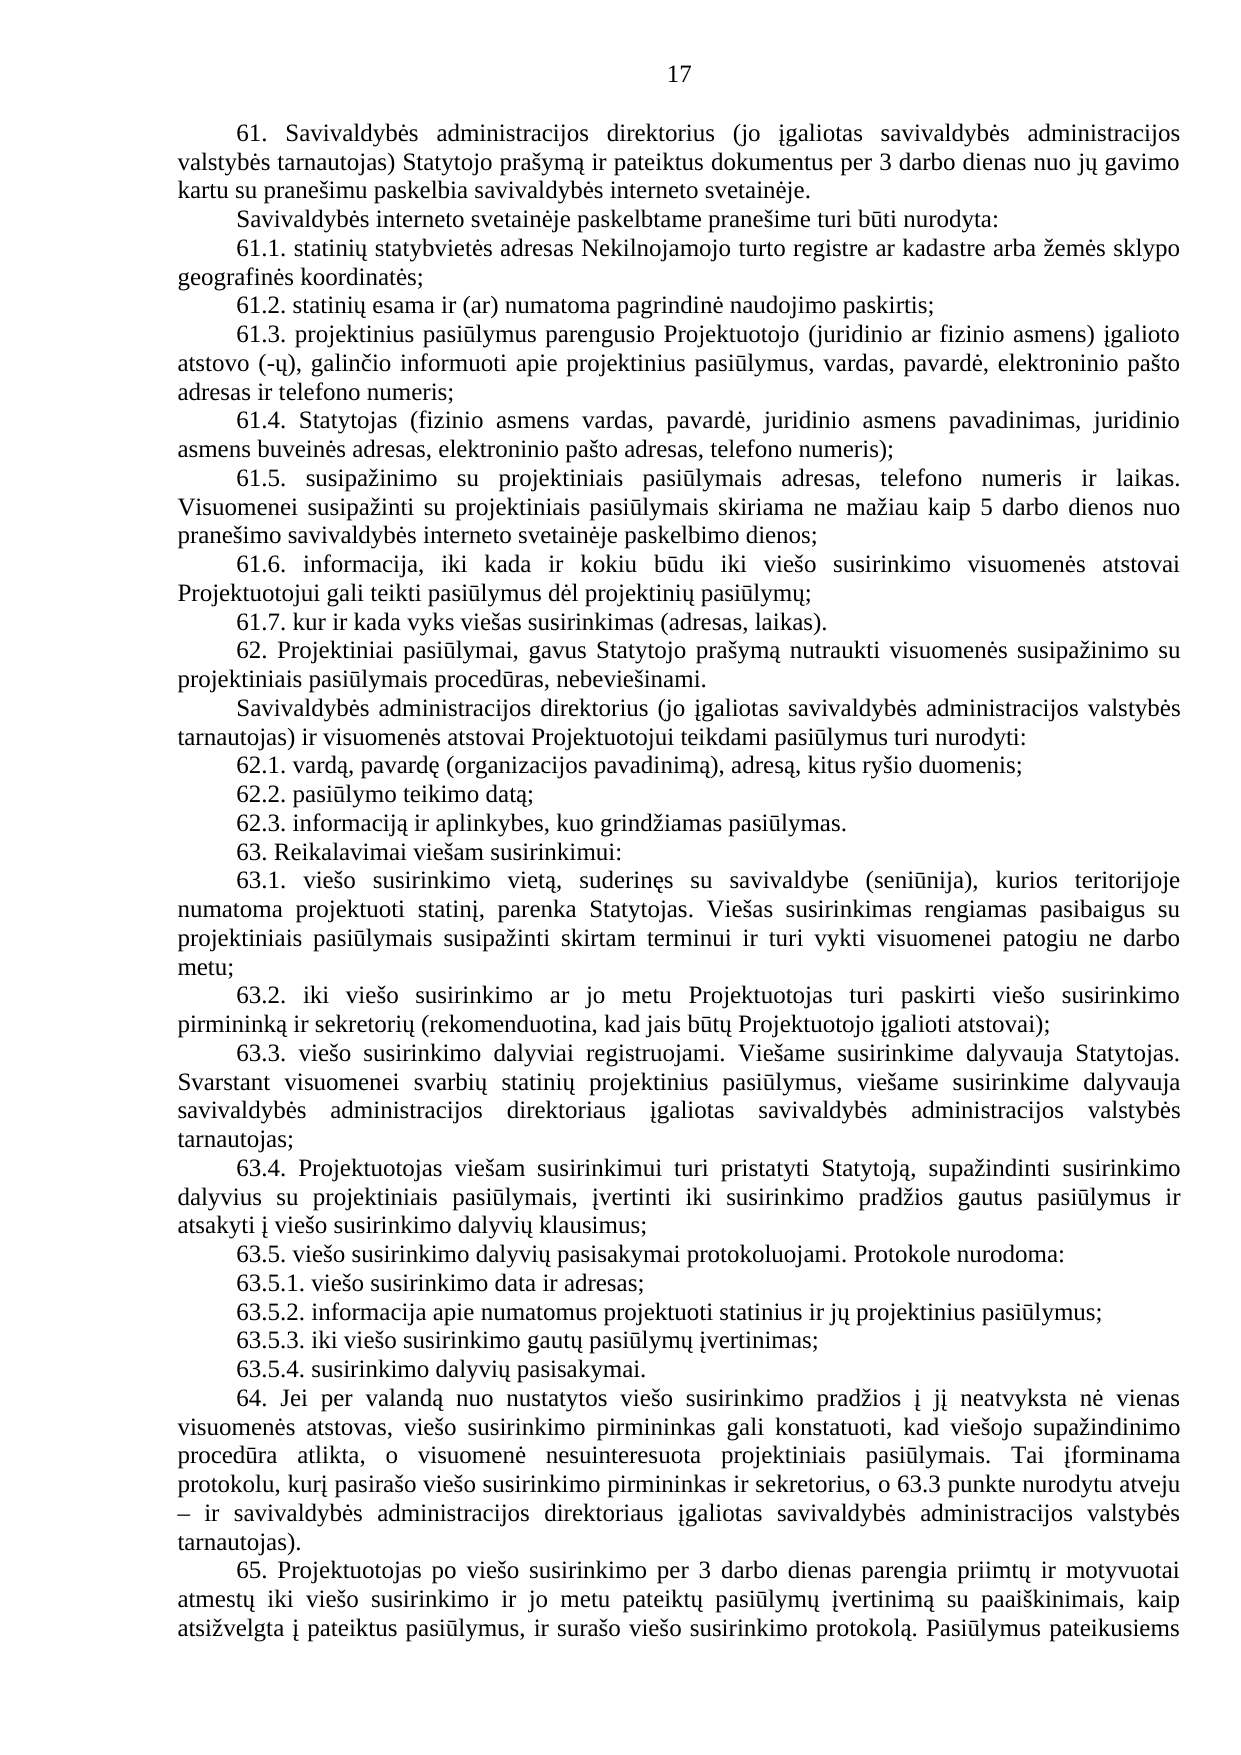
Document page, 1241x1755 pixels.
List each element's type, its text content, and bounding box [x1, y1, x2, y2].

text 62.2. pasiūlymo teikimo datą; [177, 779, 1181, 808]
text 61.4. Statytojas (fizinio asmens vardas, pavardė, juridinio asmens pavadinimas, juridinio asmens buveinės adresas, elektroninio pašto adresas, telefono numeris); [177, 406, 1181, 463]
text 63.5.2. informacija apie numatomus projektuoti statinius ir jų projektinius pasiūlymus; [177, 1297, 1181, 1326]
text 61.7. kur ir kada vyks viešas susirinkimas (adresas, laikas). [177, 607, 1181, 636]
text 61.1. statinių statybvietės adresas Nekilnojamojo turto registre ar kadastre arba žemės sklypo geografinės koordinatės; [177, 233, 1181, 291]
text 62.3. informaciją ir aplinkybes, kuo grindžiamas pasiūlymas. [177, 808, 1181, 837]
text 65. Projektuotojas po viešo susirinkimo per 3 darbo dienas parengia priimtų ir motyvuotai atmestų iki viešo susirinkimo ir jo metu pateiktų pasiūlymų įvertinimą su paaiškinimais, kaip atsižvelgta į pateiktus pasiūlymus, ir surašo viešo susirinkimo protokolą. Pasiūlymus pateikusiems [177, 1556, 1181, 1642]
text 62.1. vardą, pavardę (organizacijos pavadinimą), adresą, kitus ryšio duomenis; [177, 751, 1181, 779]
text 63. Reikalavimai viešam susirinkimui: [177, 837, 1181, 866]
text 63.1. viešo susirinkimo vietą, suderinęs su savivaldybe (seniūnija), kurios teritorijoje numatoma projektuoti statinį, parenka Statytojas. Viešas susirinkimas rengiamas pasibaigus su projektiniais pasiūlymais susipažinti skirtam terminui ir turi vykti visuomenei patogiu ne darbo metu; [177, 866, 1181, 981]
text 63.5.1. viešo susirinkimo data ir adresas; [177, 1268, 1181, 1297]
text 61.5. susipažinimo su projektiniais pasiūlymais adresas, telefono numeris ir laikas. Visuomenei susipažinti su projektiniais pasiūlymais skiriama ne mažiau kaip 5 darbo dienos nuo pranešimo savivaldybės interneto svetainėje paskelbimo dienos; [177, 463, 1181, 549]
text 63.5.4. susirinkimo dalyvių pasisakymai. [177, 1354, 1181, 1383]
text Savivaldybės interneto svetainėje paskelbtame pranešime turi būti nurodyta: [177, 204, 1181, 233]
text Savivaldybės administracijos direktorius (jo įgaliotas savivaldybės administracijos valstybės tarnautojas) ir visuomenės atstovai Projektuotojui teikdami pasiūlymus turi nurodyti: [177, 693, 1181, 751]
text 63.5.3. iki viešo susirinkimo gautų pasiūlymų įvertinimas; [177, 1326, 1181, 1354]
text 63.4. Projektuotojas viešam susirinkimui turi pristatyti Statytoją, supažindinti susirinkimo dalyvius su projektiniais pasiūlymais, įvertinti iki susirinkimo pradžios gautus pasiūlymus ir atsakyti į viešo susirinkimo dalyvių klausimus; [177, 1153, 1181, 1239]
text 63.2. iki viešo susirinkimo ar jo metu Projektuotojas turi paskirti viešo susirinkimo pirmininką ir sekretorių (rekomenduotina, kad jais būtų Projektuotojo įgalioti atstovai); [177, 981, 1181, 1038]
text 61.6. informacija, iki kada ir kokiu būdu iki viešo susirinkimo visuomenės atstovai Projektuotojui gali teikti pasiūlymus dėl projektinių pasiūlymų; [177, 549, 1181, 607]
text 61.3. projektinius pasiūlymus parengusio Projektuotojo (juridinio ar fizinio asmens) įgalioto atstovo (-ų), galinčio informuoti apie projektinius pasiūlymus, vardas, pavardė, elektroninio pašto adresas ir telefono numeris; [177, 319, 1181, 406]
text 63.3. viešo susirinkimo dalyviai registruojami. Viešame susirinkime dalyvauja Statytojas. Svarstant visuomenei svarbių statinių projektinius pasiūlymus, viešame susirinkime dalyvauja savivaldybės administracijos direktoriaus įgaliotas savivaldybės administracijos valstybės tarnautojas; [177, 1038, 1181, 1153]
text 62. Projektiniai pasiūlymai, gavus Statytojo prašymą nutraukti visuomenės susipažinimo su projektiniais pasiūlymais procedūras, nebeviešinami. [177, 636, 1181, 693]
text 61.2. statinių esama ir (ar) numatoma pagrindinė naudojimo paskirtis; [177, 291, 1181, 319]
text 64. Jei per valandą nuo nustatytos viešo susirinkimo pradžios į jį neatvyksta nė vienas visuomenės atstovas, viešo susirinkimo pirmininkas gali konstatuoti, kad viešojo supažindinimo procedūra atlikta, o visuomenė nesuinteresuota projektiniais pasiūlymais. Tai įforminama protokolu, kurį pasirašo viešo susirinkimo pirmininkas ir sekretorius, o 63.3 punkte nurodytu atveju – ir savivaldybės administracijos direktoriaus įgaliotas savivaldybės administracijos valstybės tarnautojas). [177, 1383, 1181, 1556]
text 63.5. viešo susirinkimo dalyvių pasisakymai protokoluojami. Protokole nurodoma: [177, 1239, 1181, 1268]
text 61. Savivaldybės administracijos direktorius (jo įgaliotas savivaldybės administracijos valstybės tarnautojas) Statytojo prašymą ir pateiktus dokumentus per 3 darbo dienas nuo jų gavimo kartu su pranešimu paskelbia savivaldybės interneto svetainėje. [177, 118, 1181, 204]
